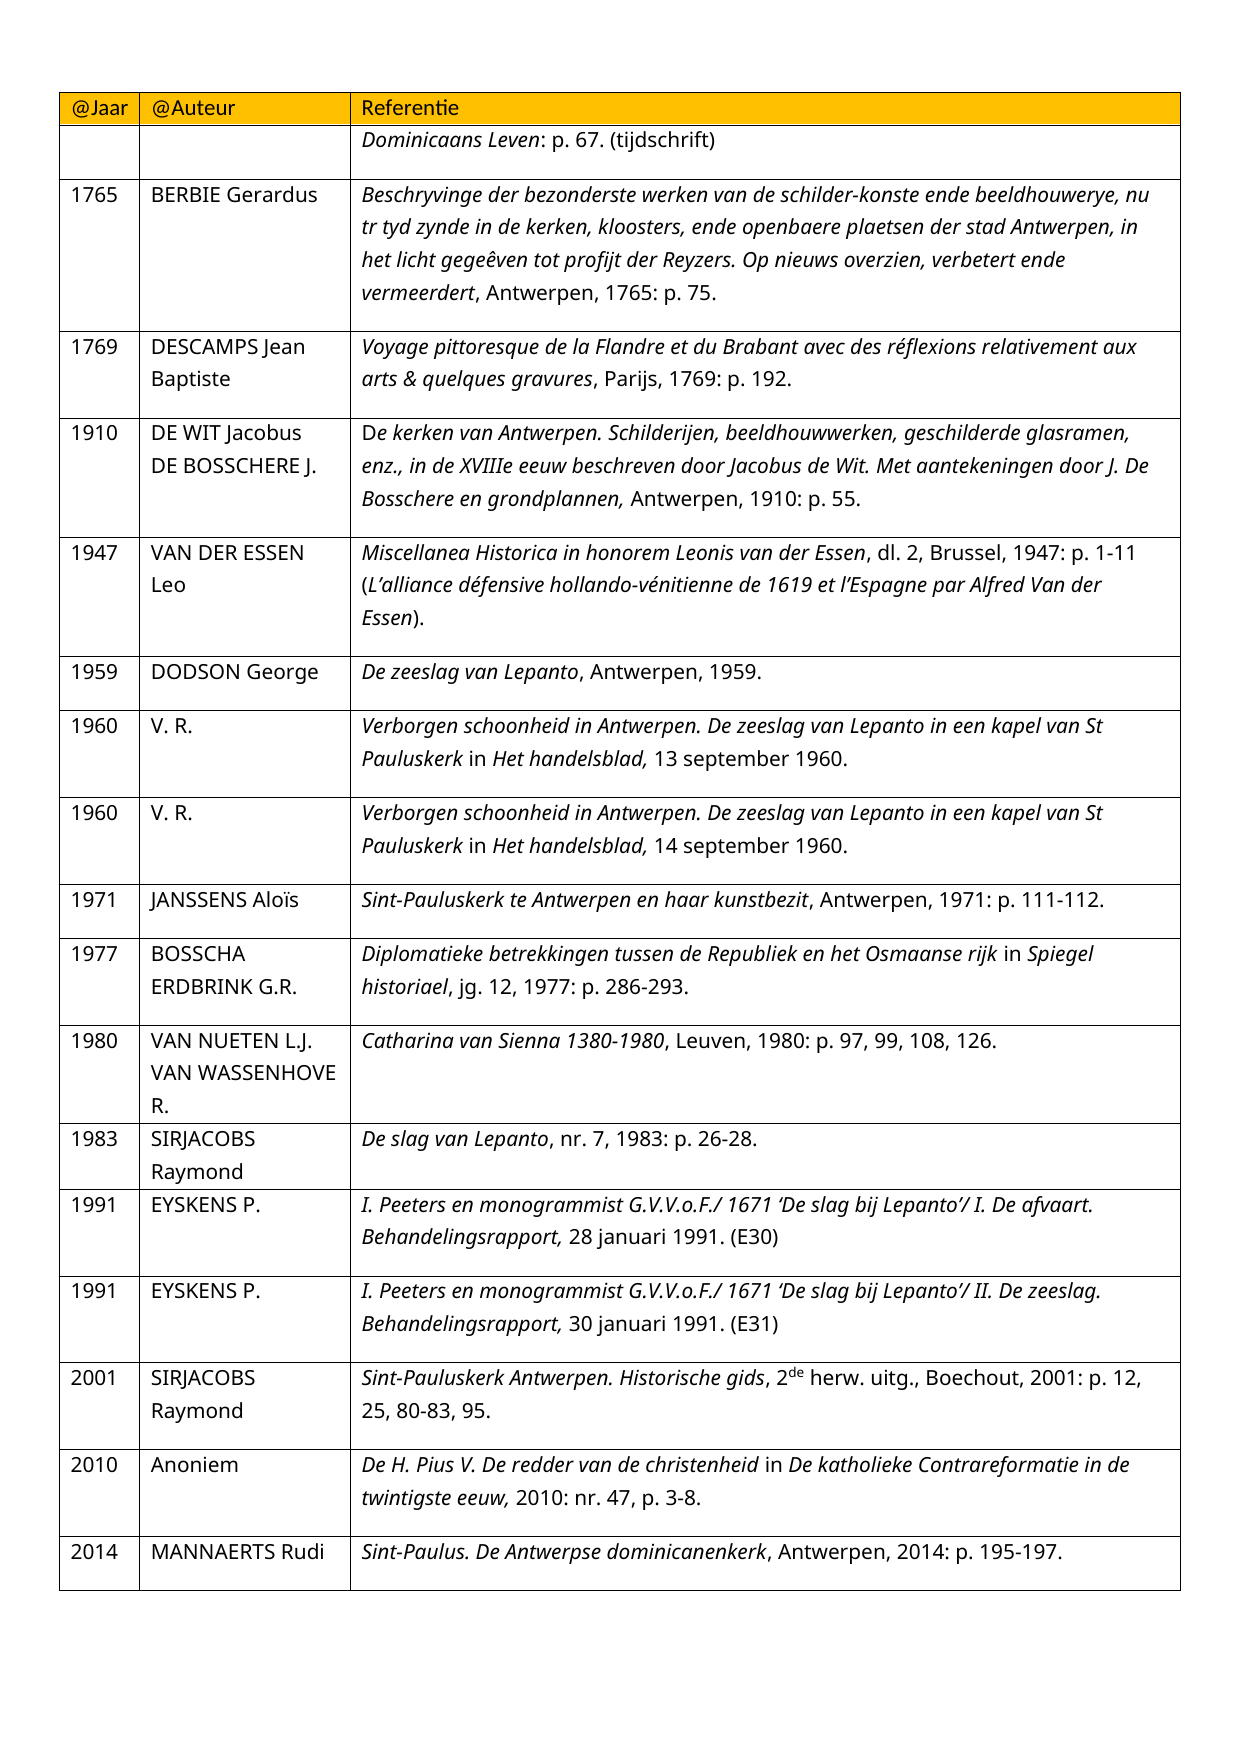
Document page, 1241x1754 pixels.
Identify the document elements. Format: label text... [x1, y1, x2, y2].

table_cell 1960 [60, 798, 139, 884]
table_cell 1960 [60, 711, 139, 797]
table_cell [140, 126, 350, 179]
table_cell De zeeslag van Lepanto, Antwerpen, 1959. [351, 657, 1180, 710]
table_cell BOSSCHA ERDBRINK G.R. [140, 939, 350, 1025]
table_cell DE WIT Jacobus DE BOSSCHERE J. [140, 419, 350, 537]
table_cell BERBIE Gerardus [140, 180, 350, 331]
table_cell 1971 [60, 885, 139, 938]
table_cell 1991 [60, 1277, 139, 1362]
table_cell DODSON George [140, 657, 350, 710]
table_cell V. R. [140, 711, 350, 797]
table_cell 1991 [60, 1190, 139, 1276]
table_cell De slag van Lepanto, nr. 7, 1983: p. 26-28. [351, 1124, 1180, 1189]
table_cell I. Peeters en monogrammist G.V.V.o.F./ 1671 ‘De slag bij Lepanto’/ II. De zeeslag. Behandelingsrapport, 30 januari 1991. (E31) [351, 1277, 1180, 1362]
table_cell 1977 [60, 939, 139, 1025]
table_cell Sint-Pauluskerk Antwerpen. Historische gids, 2de herw. uitg., Boechout, 2001: p. 12, 25, 80-83, 95. [351, 1363, 1180, 1449]
table_cell De H. Pius V. De redder van de christenheid in De katholieke Contrareformatie in de twintigste eeuw, 2010: nr. 47, p. 3-8. [351, 1450, 1180, 1536]
table_cell 1980 [60, 1026, 139, 1123]
table_cell SIRJACOBS Raymond [140, 1124, 350, 1189]
table_cell Sint-Paulus. De Antwerpse dominicanenkerk, Antwerpen, 2014: p. 195-197. [351, 1537, 1180, 1590]
table_cell 2001 [60, 1363, 139, 1449]
table_cell 1947 [60, 538, 139, 656]
table_cell Beschryvinge der bezonderste werken van de schilder-konste ende beeldhouwerye, nu tr tyd zynde in de kerken, kloosters, ende openbaere plaetsen der stad Antwerpen, in het licht gegeêven tot profijt der Reyzers. Op nieuws overzien, verbetert ende vermeerdert, Antwerpen, 1765: p. 75. [351, 180, 1180, 331]
table_cell Sint-Pauluskerk te Antwerpen en haar kunstbezit, Antwerpen, 1971: p. 111-112. [351, 885, 1180, 938]
table_header @Auteur [140, 93, 350, 124]
table_cell DESCAMPS Jean Baptiste [140, 332, 350, 417]
table_cell JANSSENS Aloïs [140, 885, 350, 938]
table_cell 1769 [60, 332, 139, 417]
table_cell 1765 [60, 180, 139, 331]
table_header @Jaar [60, 93, 139, 124]
table_cell 2014 [60, 1537, 139, 1590]
table_cell 2010 [60, 1450, 139, 1536]
table_header Referentie [351, 93, 1180, 124]
table_cell EYSKENS P. [140, 1190, 350, 1276]
table_cell Catharina van Sienna 1380-1980, Leuven, 1980: p. 97, 99, 108, 126. [351, 1026, 1180, 1123]
table_cell MANNAERTS Rudi [140, 1537, 350, 1590]
table_cell 1959 [60, 657, 139, 710]
table_cell Verborgen schoonheid in Antwerpen. De zeeslag van Lepanto in een kapel van St Pauluskerk in Het handelsblad, 14 september 1960. [351, 798, 1180, 884]
table_cell V. R. [140, 798, 350, 884]
table_cell Verborgen schoonheid in Antwerpen. De zeeslag van Lepanto in een kapel van St Pauluskerk in Het handelsblad, 13 september 1960. [351, 711, 1180, 797]
table_cell EYSKENS P. [140, 1277, 350, 1362]
table_cell I. Peeters en monogrammist G.V.V.o.F./ 1671 ‘De slag bij Lepanto’/ I. De afvaart. Behandelingsrapport, 28 januari 1991. (E30) [351, 1190, 1180, 1276]
table_cell VAN NUETEN L.J. VAN WASSENHOVE R. [140, 1026, 350, 1123]
table_cell SIRJACOBS Raymond [140, 1363, 350, 1449]
table_cell Voyage pittoresque de la Flandre et du Brabant avec des réflexions relativement aux arts & quelques gravures, Parijs, 1769: p. 192. [351, 332, 1180, 417]
table_cell VAN DER ESSEN Leo [140, 538, 350, 656]
table_cell Miscellanea Historica in honorem Leonis van der Essen, dl. 2, Brussel, 1947: p. 1-11 (L’alliance défensive hollando-vénitienne de 1619 et l’Espagne par Alfred Van der Essen). [351, 538, 1180, 656]
table_cell Anoniem [140, 1450, 350, 1536]
table_cell 1910 [60, 419, 139, 537]
table_cell 1983 [60, 1124, 139, 1189]
table_cell [60, 126, 139, 179]
table_cell Dominicaans Leven: p. 67. (tijdschrift) [351, 126, 1180, 179]
table_cell De kerken van Antwerpen. Schilderijen, beeldhouwwerken, geschilderde glasramen, enz., in de XVIIIe eeuw beschreven door Jacobus de Wit. Met aantekeningen door J. De Bosschere en grondplannen, Antwerpen, 1910: p. 55. [351, 419, 1180, 537]
table_cell Diplomatieke betrekkingen tussen de Republiek en het Osmaanse rijk in Spiegel historiael, jg. 12, 1977: p. 286-293. [351, 939, 1180, 1025]
